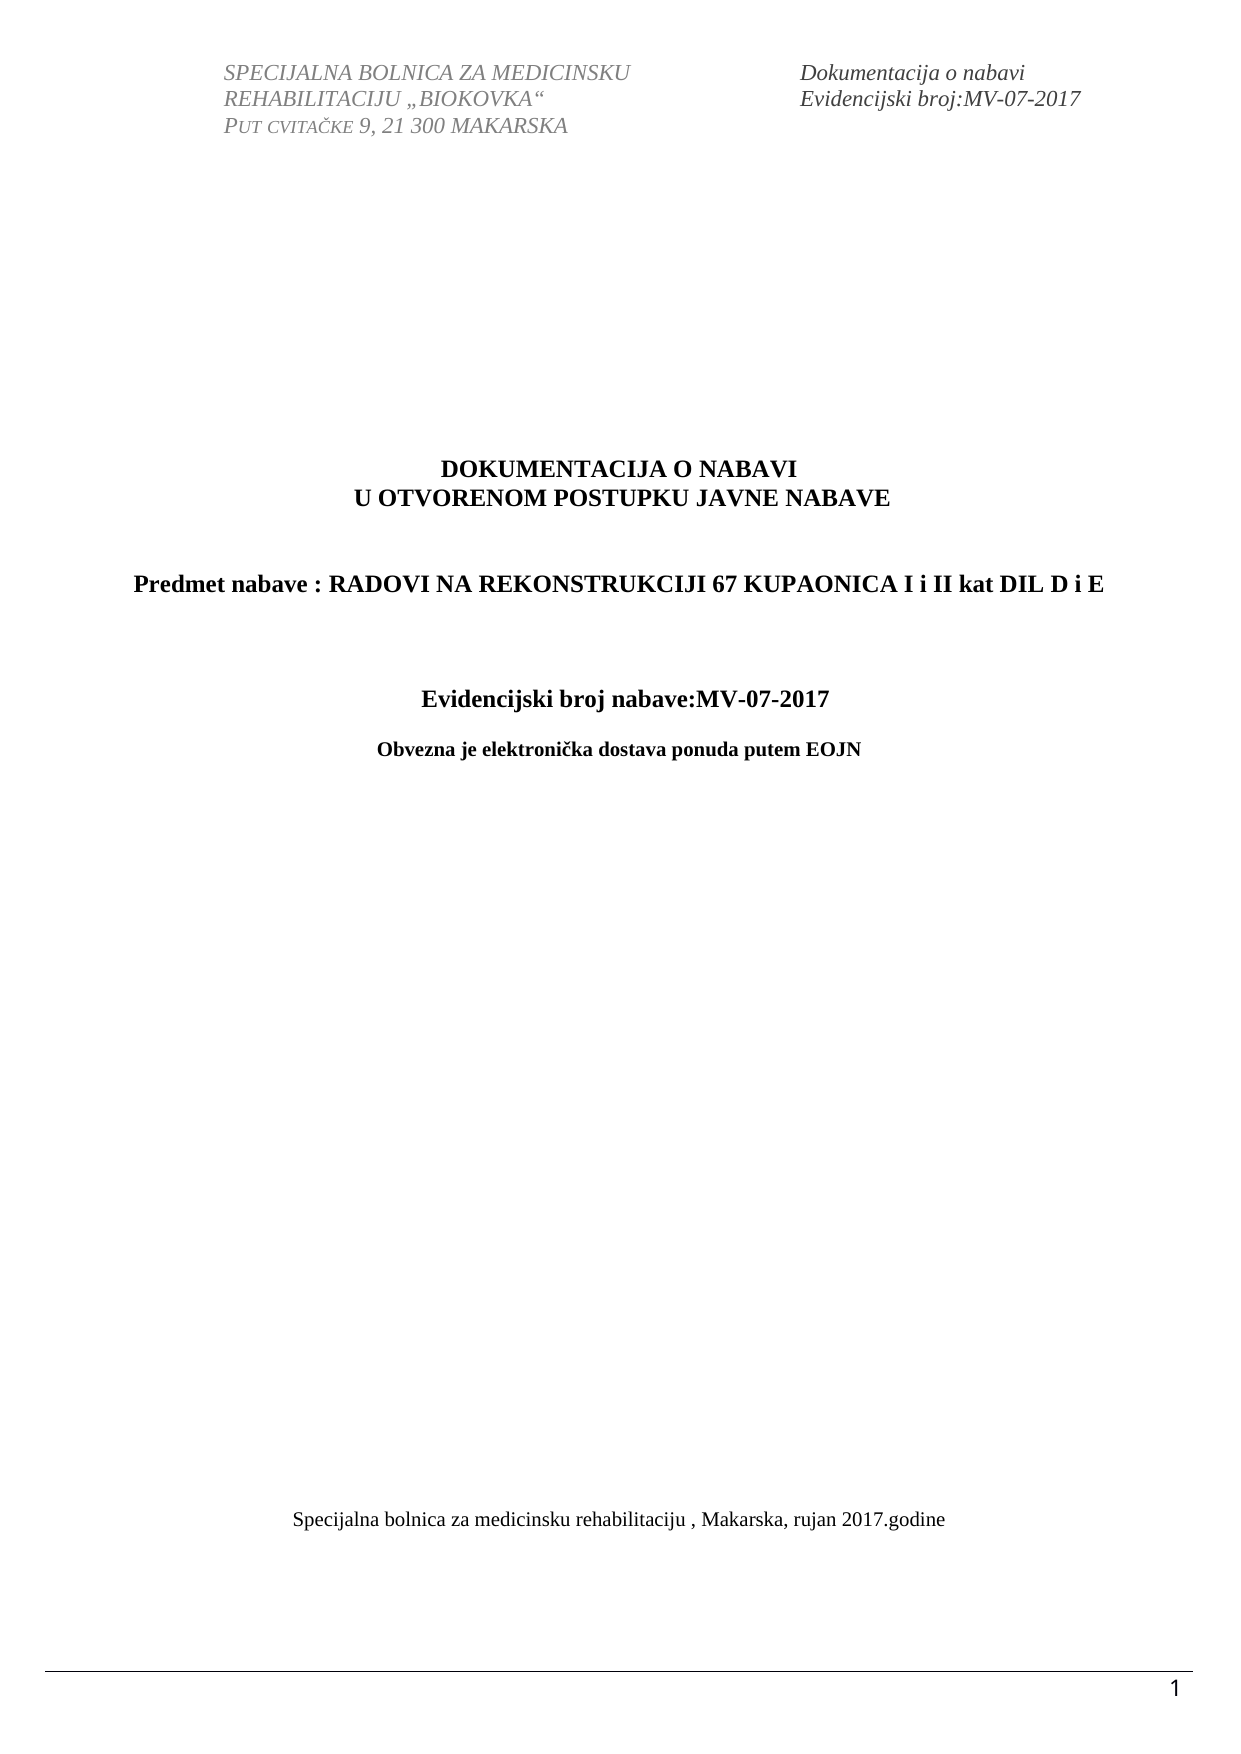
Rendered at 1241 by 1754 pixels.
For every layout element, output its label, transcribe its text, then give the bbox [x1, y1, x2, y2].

text Predmet nabave : RADOVI NA REKONSTRUKCIJI 67 KUPAONICA I i II kat DIL D i E [56, 569, 1182, 598]
text Specijalna bolnica za medicinsku rehabilitaciju , Makarska, rujan 2017.godine [56, 1507, 1182, 1531]
text U OTVORENOM POSTUPKU JAVNE NABAVE [56, 483, 1182, 512]
text Evidencijski broj nabave:MV-07-2017 [56, 684, 1182, 713]
text Obvezna je elektronička dostava ponuda putem EOJN [56, 737, 1182, 761]
text DOKUMENTACIJA O NABAVI [56, 454, 1182, 483]
